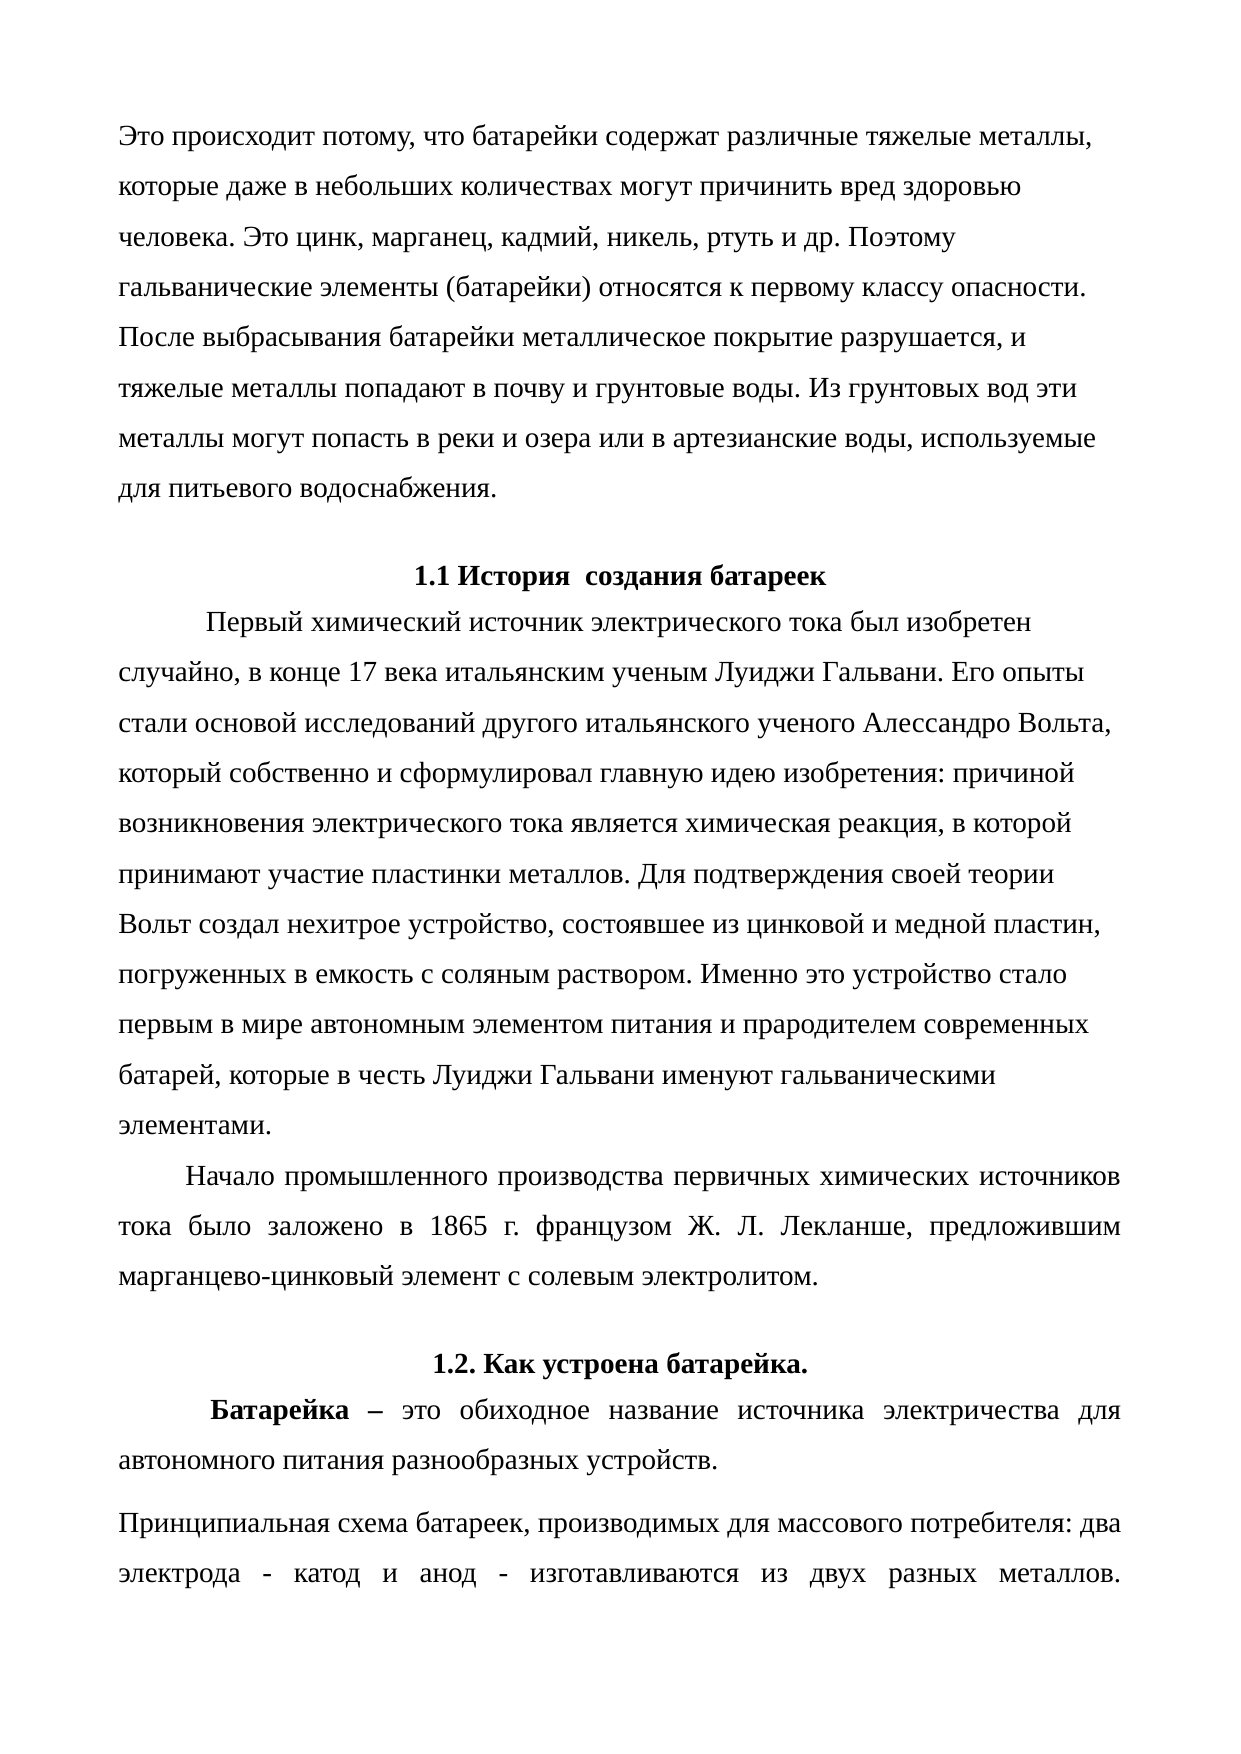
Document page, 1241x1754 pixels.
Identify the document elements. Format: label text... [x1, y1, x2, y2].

text Батарейка – это обиходное название источника электричества для автономного питания разнообразных устройств. [118, 1392, 1122, 1476]
subtitle 1.1 История создания батареек [118, 558, 1122, 592]
text Это происходит потому, что батарейки содержат различные тяжелые металлы, которые даже в небольших количествах могут причинить вред здоровью человека. Это цинк, марганец, кадмий, никель, ртуть и др. Поэтому гальванические элементы (батарейки) относятся к первому классу опасности. После выбрасывания батарейки металлическое покрытие разрушается, и тяжелые металлы попадают в почву и грунтовые воды. Из грунтовых вод эти металлы могут попасть в реки и озера или в артезианские воды, используемые для питьевого водоснабжения. [118, 118, 1122, 504]
text Первый химический источник электрического тока был изобретен случайно, в конце 17 века итальянским ученым Луиджи Гальвани. Его опыты стали основой исследований другого итальянского ученого Алессандро Вольта, который собственно и сформулировал главную идею изобретения: причиной возникновения электрического тока является химическая реакция, в которой принимают участие пластинки металлов. Для подтверждения своей теории Вольт создал нехитрое устройство, состоявшее из цинковой и медной пластин, погруженных в емкость с соляным раствором. Именно это устройство стало первым в мире автономным элементом питания и прародителем современных батарей, которые в честь Луиджи Гальвани именуют гальваническими элементами. [118, 604, 1122, 1141]
text Принципиальная схема батареек, производимых для массового потребителя: два электрода - катод и анод - изготавливаются из двух разных металлов. [118, 1505, 1122, 1589]
subtitle 1.2. Как устроена батарейка. [118, 1346, 1122, 1379]
text Начало промышленного производства первичных химических источников тока было заложено в 1865 г. французом Ж. Л. Лекланше, предложившим марганцево-цинковый элемент с солевым электролитом. [118, 1158, 1122, 1292]
